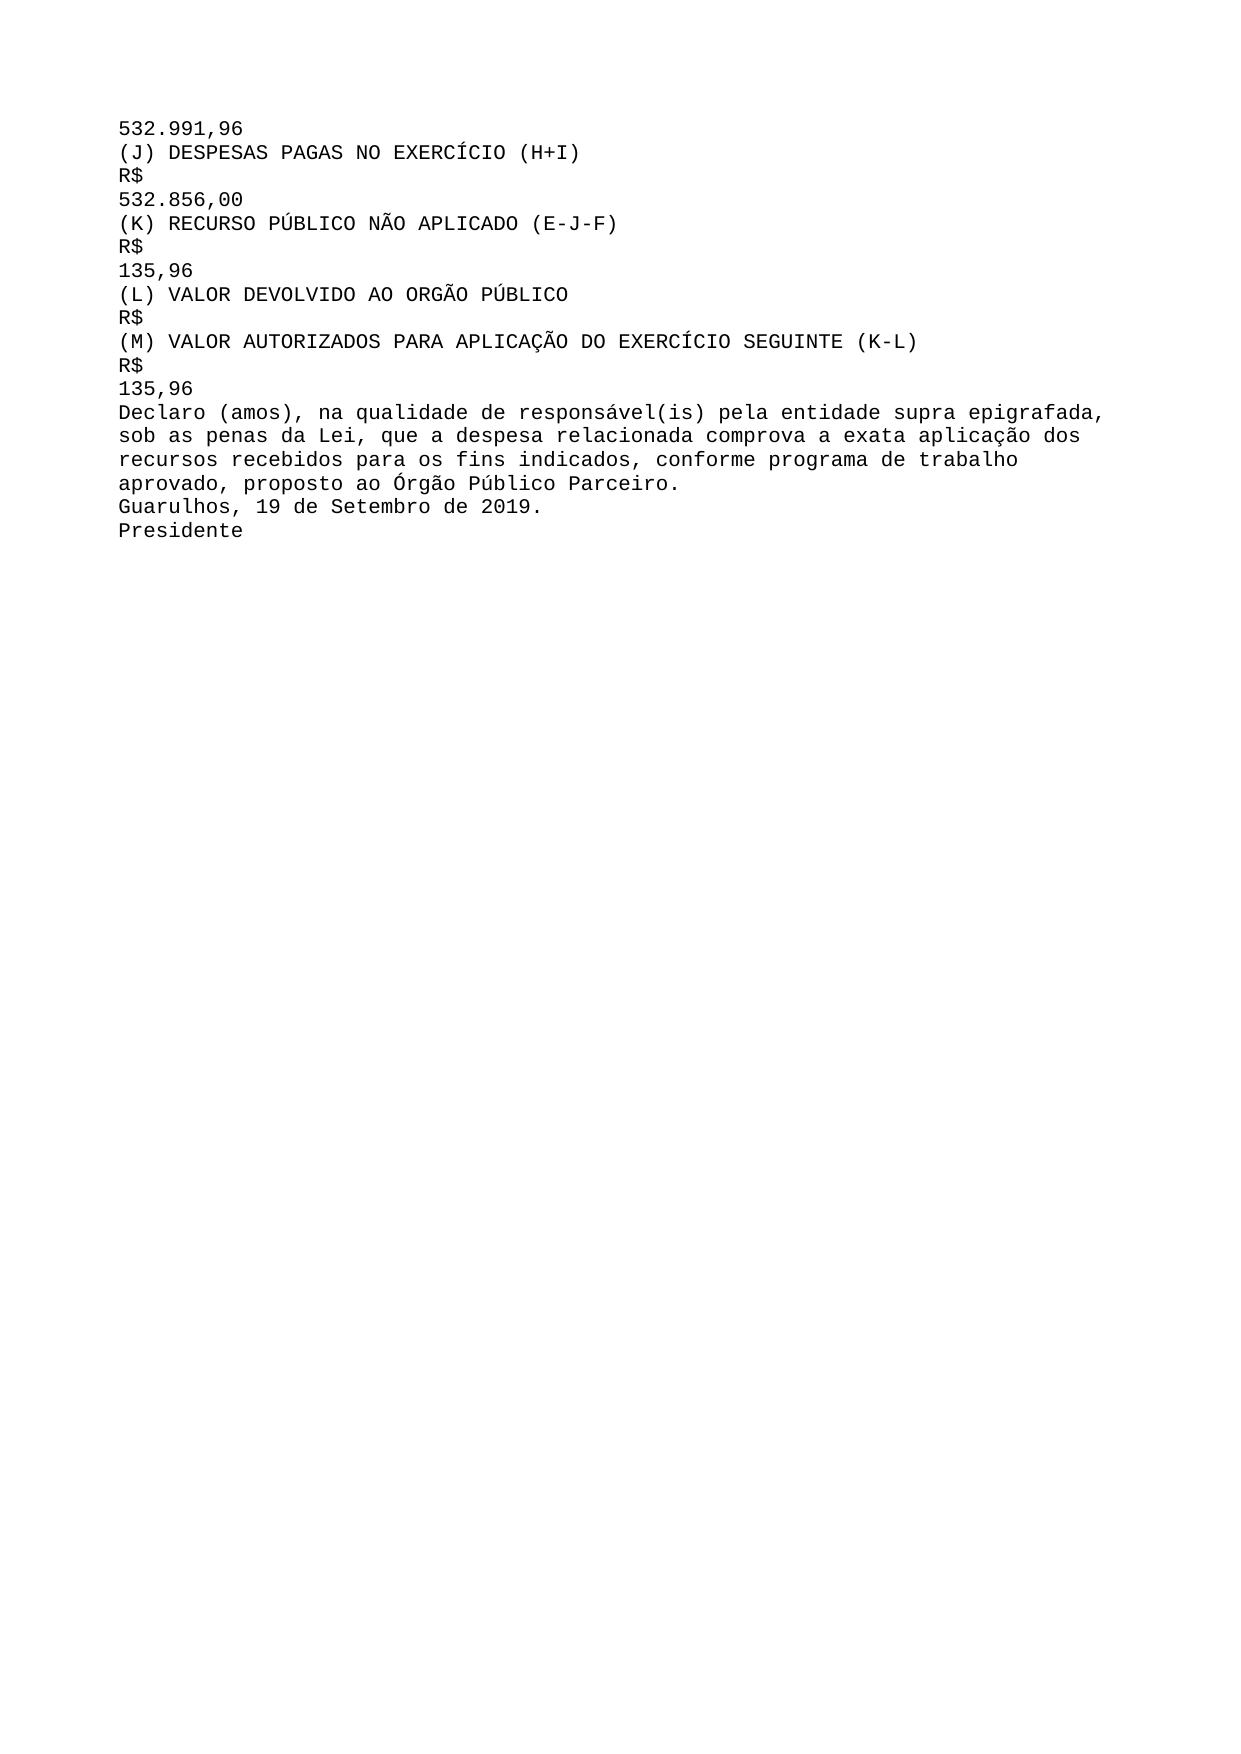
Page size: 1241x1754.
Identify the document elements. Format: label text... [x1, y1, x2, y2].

text (J) DESPESAS PAGAS NO EXERCÍCIO (H+I) [118, 142, 1122, 165]
text (K) RECURSO PÚBLICO NÃO APLICADO (E-J-F) [118, 213, 1122, 236]
text (M) VALOR AUTORIZADOS PARA APLICAÇÃO DO EXERCÍCIO SEGUINTE (K-L) [118, 331, 1122, 354]
text 135,96 [118, 378, 1122, 402]
text Presidente [118, 520, 1122, 544]
text Declaro (amos), na qualidade de responsável(is) pela entidade supra epigrafada, sob as penas da Lei, que a despesa relacionada comprova a exata aplicação dos recursos recebidos para os fins indicados, conforme programa de trabalho aprovado, proposto ao Órgão Público Parceiro. [118, 402, 1122, 496]
text R$ [118, 354, 1122, 378]
text R$ [118, 165, 1122, 189]
text Guarulhos, 19 de Setembro de 2019. [118, 496, 1122, 520]
text 135,96 [118, 260, 1122, 284]
text 532.856,00 [118, 189, 1122, 213]
text (L) VALOR DEVOLVIDO AO ORGÃO PÚBLICO [118, 284, 1122, 307]
text 532.991,96 [118, 118, 1122, 142]
text R$ [118, 236, 1122, 260]
text R$ [118, 307, 1122, 331]
